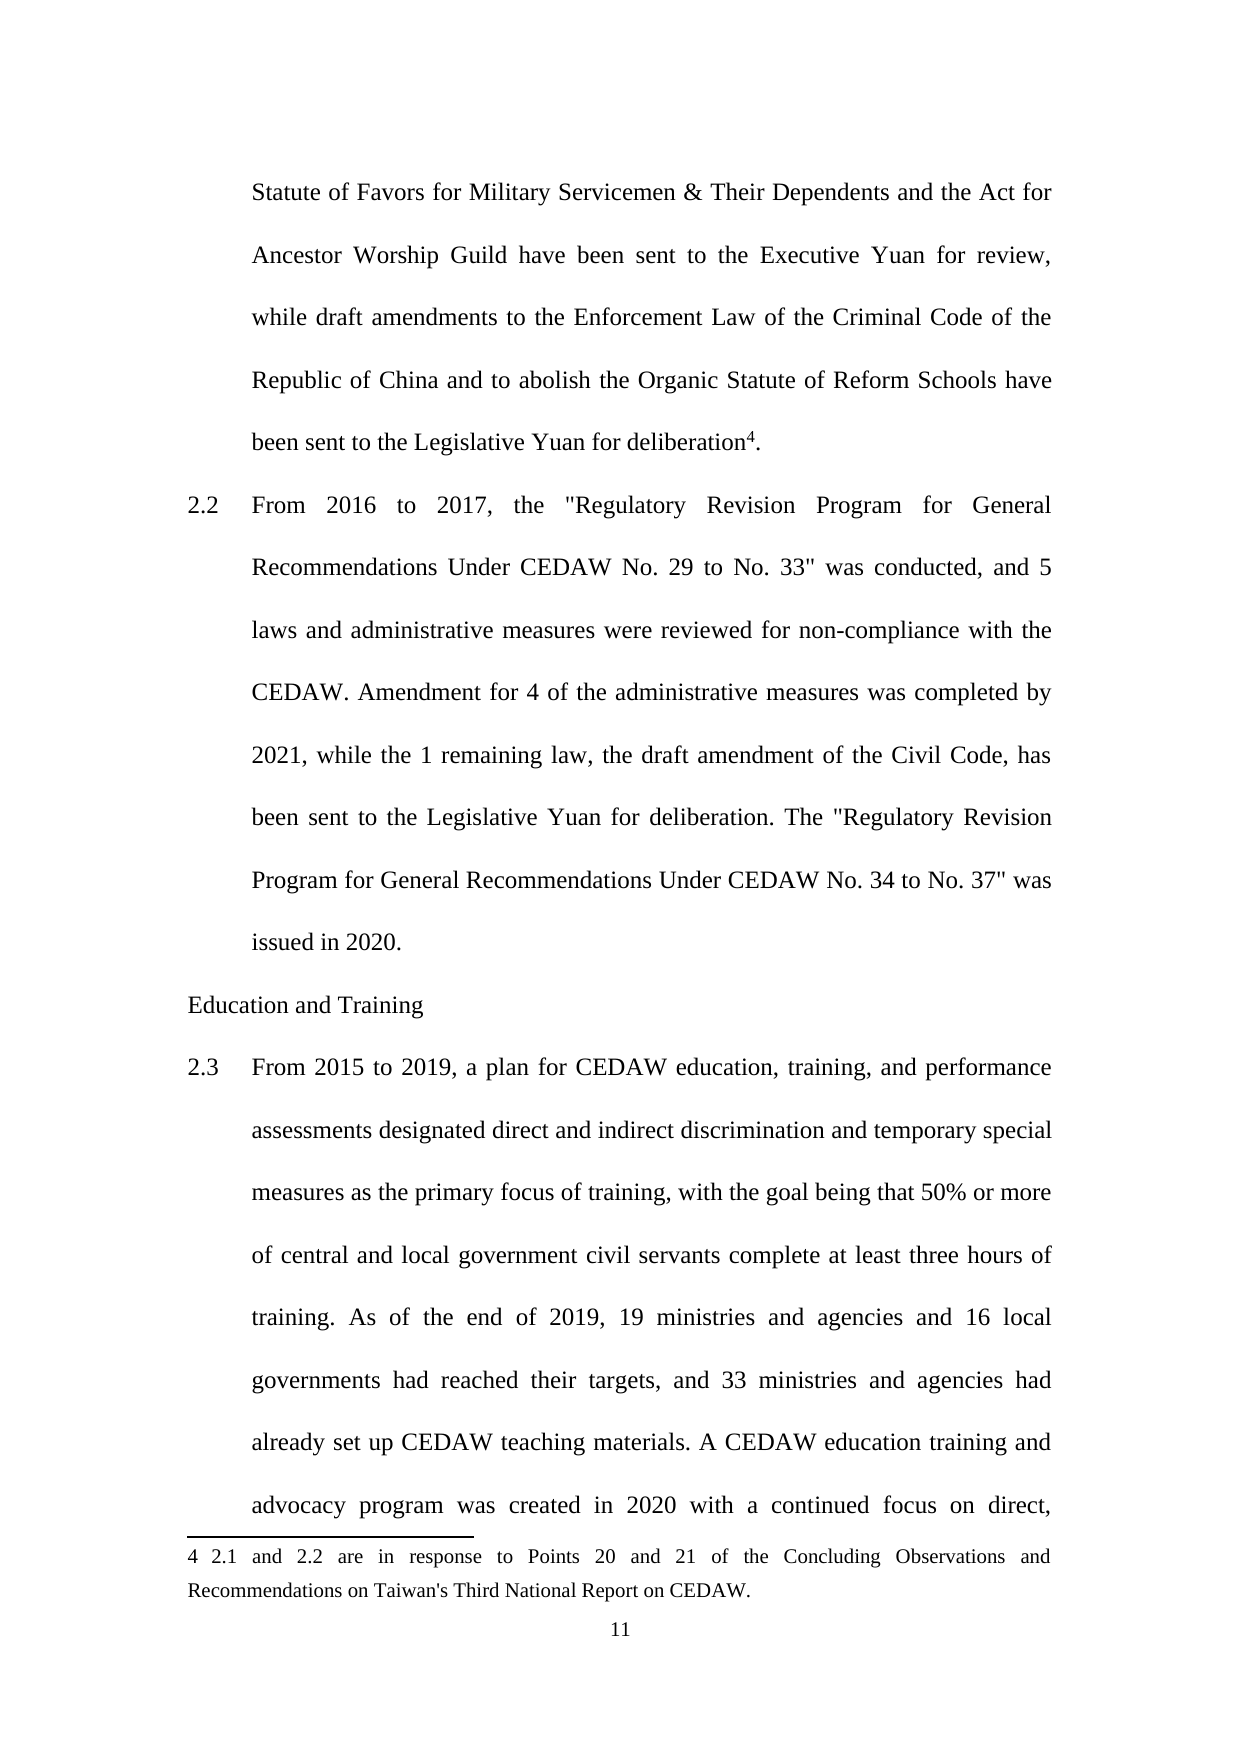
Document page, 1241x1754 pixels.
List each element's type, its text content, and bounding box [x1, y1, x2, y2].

list From 2016 to 2017, the "Regulatory Revision Program for General Recommendations Under CEDAW No. 29 to No. 33" was conducted, and 5 laws and administrative measures were reviewed for non-compliance with the CEDAW. Amendment for 4 of the administrative measures was completed by 2021, while the 1 remaining law, the draft amendment of the Civil Code, has been sent to the Legislative Yuan for deliberation. The "Regulatory Revision Program for General Recommendations Under CEDAW No. 34 to No. 37" was issued in 2020. [187, 462, 1053, 962]
text Education and Training [187, 962, 1053, 1025]
list 2.1 and 2.2 are in response to Points 20 and 21 of the Concluding Observations and Recommendations on Taiwan's Third National Report on CEDAW. [187, 1537, 1053, 1604]
list Statute of Favors for Military Servicemen & Their Dependents and the Act for Ancestor Worship Guild have been sent to the Executive Yuan for review, while draft amendments to the Enforcement Law of the Criminal Code of the Republic of China and to abolish the Organic Statute of Reform Schools have been sent to the Legislative Yuan for deliberation. [187, 150, 1053, 462]
list From 2015 to 2019, a plan for CEDAW education, training, and performance assessments designated direct and indirect discrimination and temporary special measures as the primary focus of training, with the goal being that 50% or more of central and local government civil servants complete at least three hours of training. As of the end of 2019, 19 ministries and agencies and 16 local governments had reached their targets, and 33 ministries and agencies had already set up CEDAW teaching materials. A CEDAW education training and advocacy program was created in 2020 with a continued focus on direct, [187, 1025, 1053, 1525]
